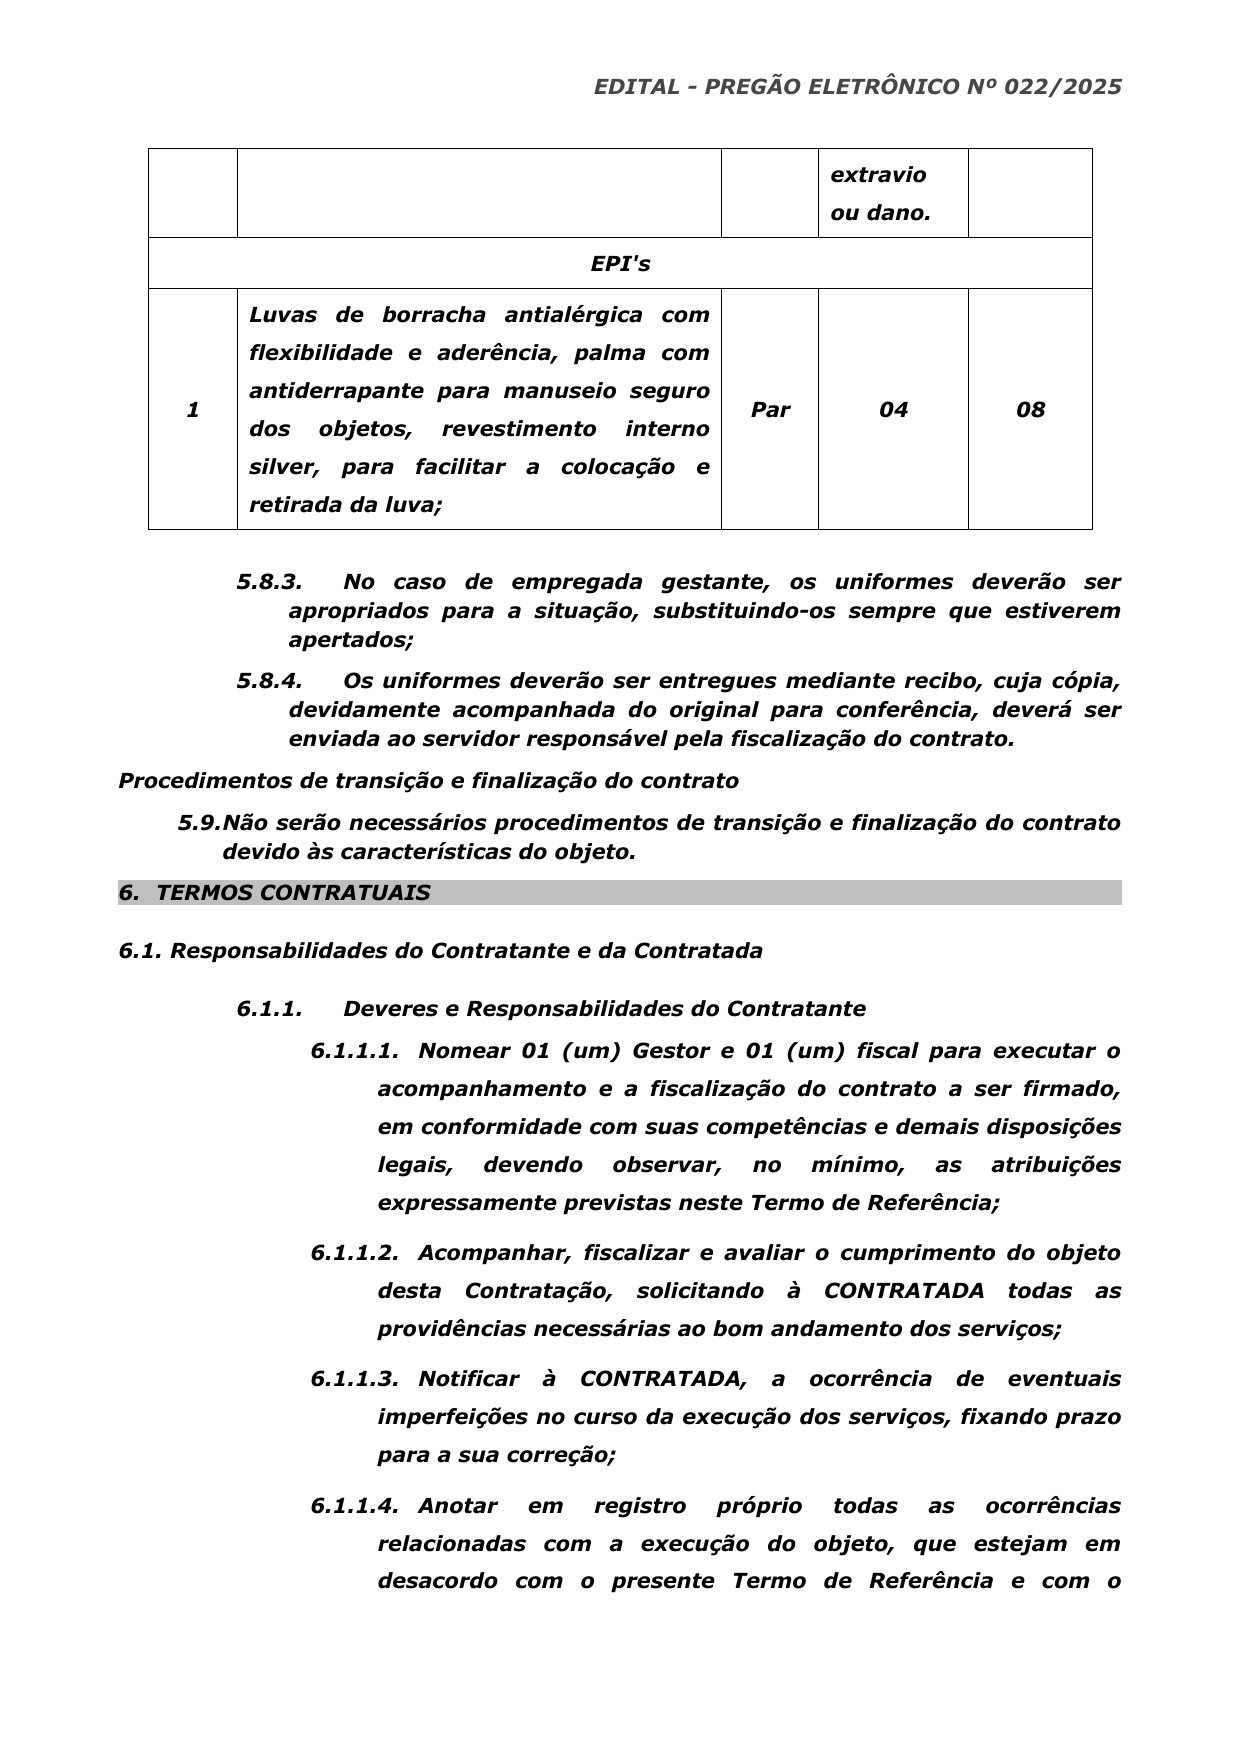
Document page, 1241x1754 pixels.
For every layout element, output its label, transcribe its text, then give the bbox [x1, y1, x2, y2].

list Anotar em registro próprio todas as ocorrências relacionadas com a execução do objeto, que estejam em desacordo com o presente Termo de Referência e com o [310, 1492, 1122, 1593]
text Procedimentos de transição e finalização do contrato [118, 767, 1122, 793]
table_cell Luvas de borracha antialérgica com flexibilidade e aderência, palma com antiderrapante para manuseio seguro dos objetos, revestimento interno silver, para facilitar a colocação e retirada da luva; [238, 289, 721, 529]
table_cell [149, 149, 237, 237]
table_cell 1 [149, 289, 237, 529]
table_cell [722, 149, 818, 237]
table_cell Par [722, 289, 818, 529]
table_cell 04 [819, 289, 968, 529]
table_cell 08 [969, 289, 1092, 529]
list No caso de empregada gestante, os uniformes deverão ser apropriados para a situação, substituindo-os sempre que estiverem apertados; [236, 568, 1122, 652]
text 6.1. Responsabilidades do Contratante e da Contratada [118, 938, 1122, 963]
table_cell [238, 149, 721, 237]
list Não serão necessários procedimentos de transição e finalização do contrato devido às características do objeto. [177, 809, 1122, 863]
table_cell EPI's [149, 238, 1092, 288]
list Acompanhar, fiscalizar e avaliar o cumprimento do objeto desta Contratação, solicitando à CONTRATADA todas as providências necessárias ao bom andamento dos serviços; [310, 1239, 1122, 1341]
list Os uniformes deverão ser entregues mediante recibo, cuja cópia, devidamente acompanhada do original para conferência, deverá ser enviada ao servidor responsável pela fiscalização do contrato. [236, 668, 1122, 751]
table_cell extravio ou dano. [819, 149, 968, 237]
list Notificar à CONTRATADA, a ocorrência de eventuais imperfeições no curso da execução dos serviços, fixando prazo para a sua correção; [310, 1366, 1122, 1467]
list TERMOS CONTRATUAIS [118, 880, 1122, 905]
table_cell [969, 149, 1092, 237]
list Nomear 01 (um) Gestor e 01 (um) fiscal para executar o acompanhamento e a fiscalização do contrato a ser firmado, em conformidade com suas competências e demais disposições legais, devendo observar, no mínimo, as atribuições expressamente previstas neste Termo de Referência; [310, 1037, 1122, 1214]
list Deveres e Responsabilidades do Contratante [236, 996, 1122, 1021]
